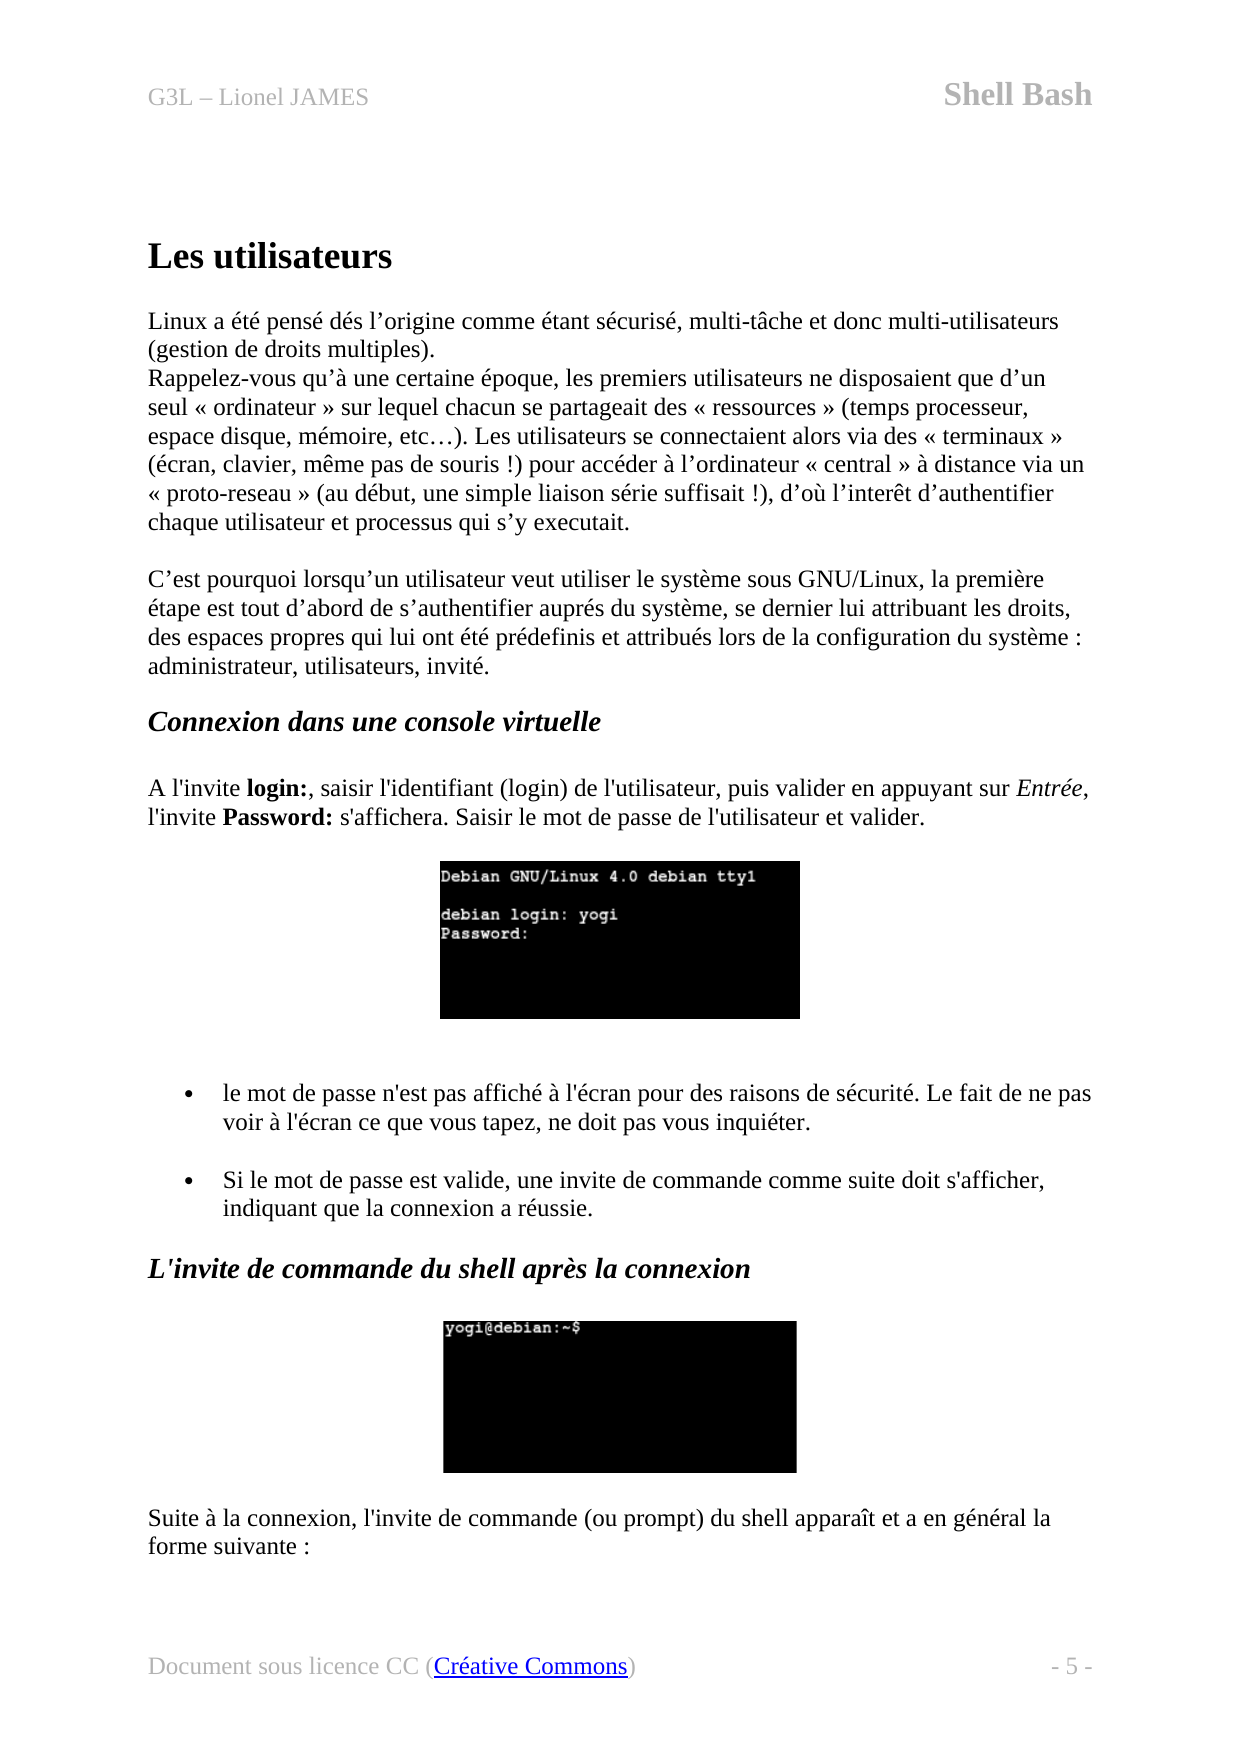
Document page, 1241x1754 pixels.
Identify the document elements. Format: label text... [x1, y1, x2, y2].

text Suite à la connexion, l'invite de commande (ou prompt) du shell apparaît et a en général la forme suivante : [148, 1503, 1092, 1589]
text Linux a été pensé dés l’origine comme étant sécurisé, multi-tâche et donc multi-utilisateurs (gestion de droits multiples). [148, 306, 1092, 363]
text C’est pourquoi lorsqu’un utilisateur veut utiliser le système sous GNU/Linux, la première étape est tout d’abord de s’authentifier auprés du système, se dernier lui attribuant les droits, des espaces propres qui lui ont été prédefinis et attribués lors de la configuration du système : administrateur, utilisateurs, invité. [148, 564, 1092, 679]
text A l'invite login:, saisir l'identifiant (login) de l'utilisateur, puis valider en appuyant sur Entrée, l'invite Password: s'affichera. Saisir le mot de passe de l'utilisateur et valider. [148, 744, 1092, 831]
picture [440, 861, 800, 1019]
text Rappelez-vous qu’à une certaine époque, les premiers utilisateurs ne disposaient que d’un seul « ordinateur » sur lequel chacun se partageait des « ressources » (temps processeur, espace disque, mémoire, etc…). Les utilisateurs se connectaient alors via des « terminaux » (écran, clavier, même pas de souris !) pour accéder à l’ordinateur « central » à distance via un « proto-reseau » (au début, une simple liaison série suffisait !), d’où l’interêt d’authentifier chaque utilisateur et processus qui s’y executait. [148, 363, 1092, 536]
list le mot de passe n'est pas affiché à l'écran pour des raisons de sécurité. Le fait de ne pas voir à l'écran ce que vous tapez, ne doit pas vous inquiéter. [185, 1078, 1092, 1136]
picture [443, 1321, 797, 1473]
subtitle Connexion dans une console virtuelle [148, 704, 1092, 738]
subtitle Les utilisateurs [148, 234, 1092, 277]
subtitle L'invite de commande du shell après la connexion [148, 1251, 1092, 1285]
list Si le mot de passe est valide, une invite de commande comme suite doit s'afficher, indiquant que la connexion a réussie. [185, 1165, 1092, 1222]
